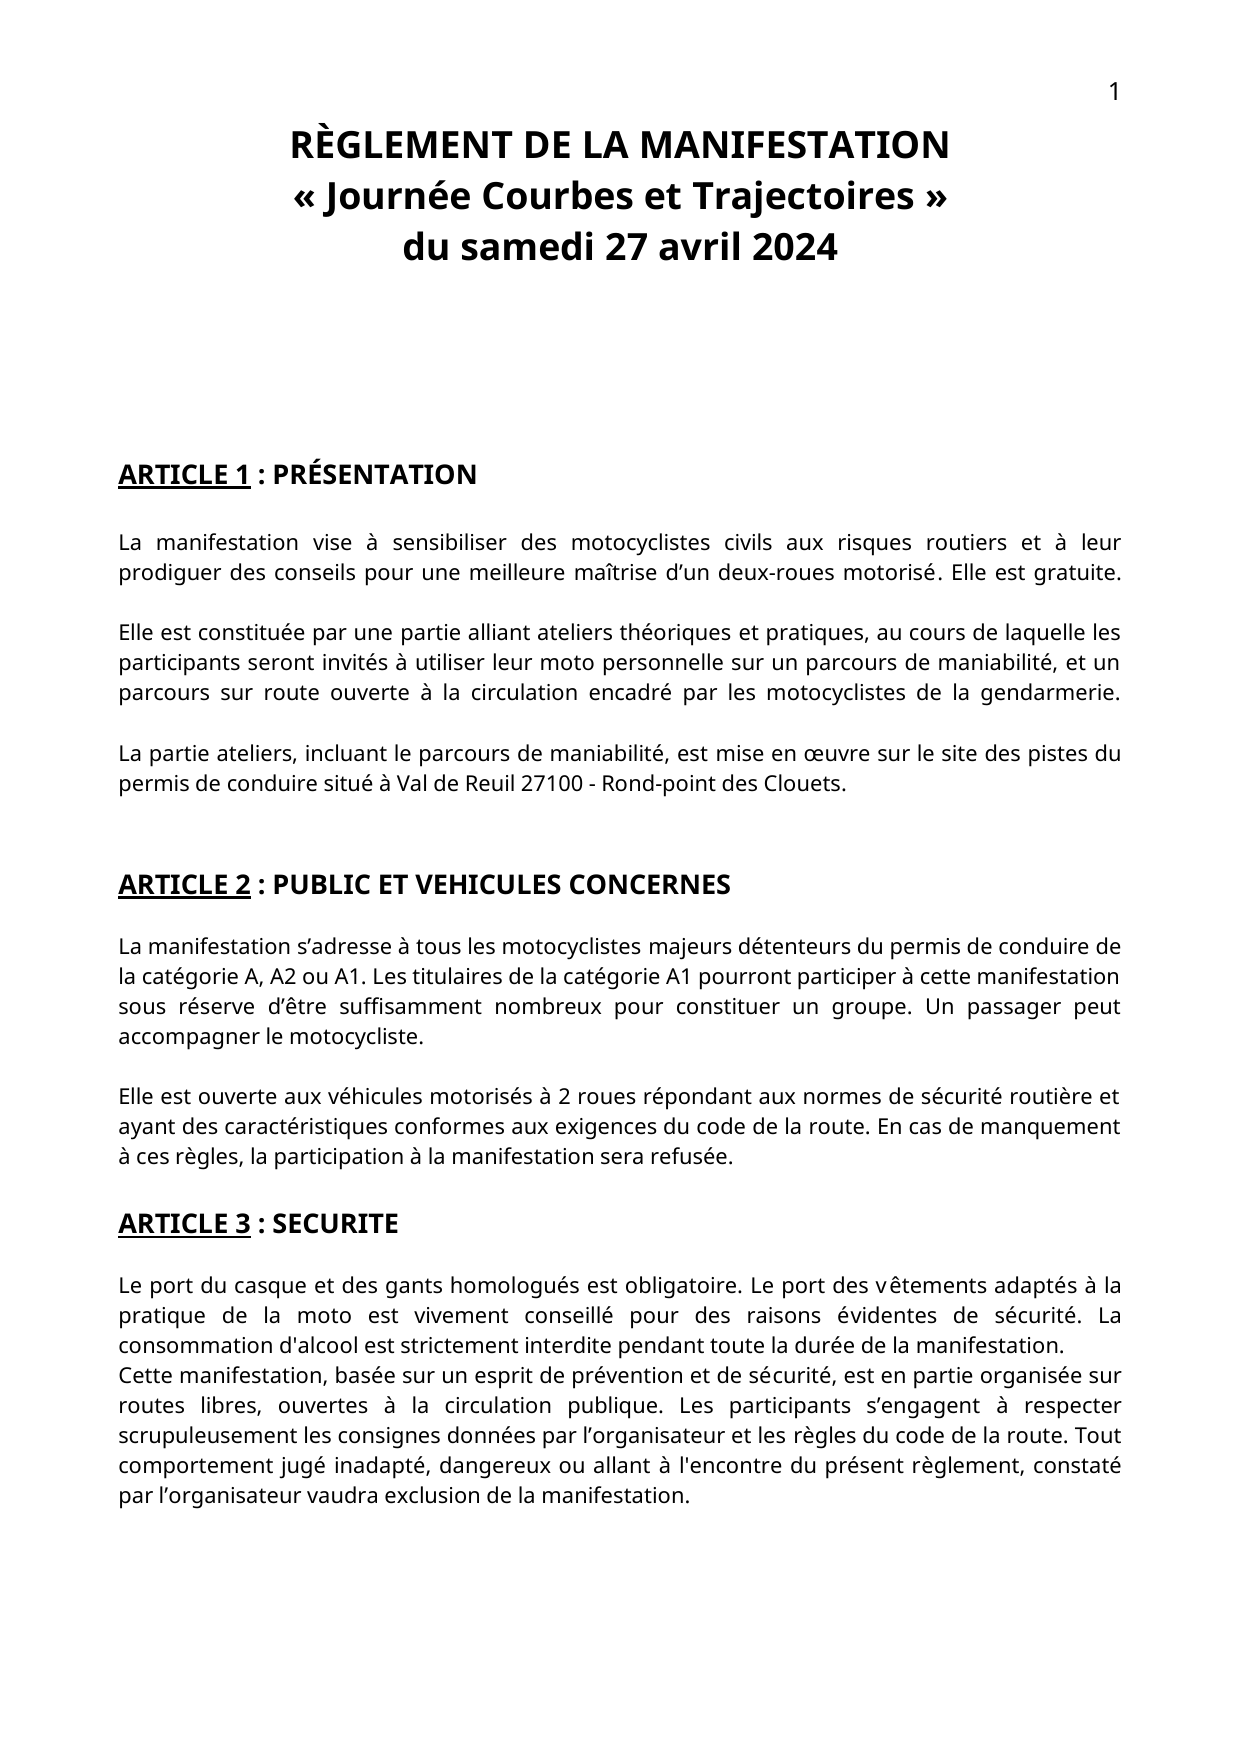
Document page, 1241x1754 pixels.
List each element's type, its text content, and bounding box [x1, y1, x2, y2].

text Cette manifestation, basée sur un esprit de prévention et de sécurité, est en partie organisée sur routes libres, ouvertes à la circulation publique. Les participants s’engagent à respecter scrupuleusement les consignes données par l’organisateur et les règles du code de la route. Tout comportement jugé inadapté, dangereux ou allant à l'encontre du présent règlement, constaté par l’organisateur vaudra exclusion de la manifestation. [118, 1360, 1122, 1510]
subtitle RÈGLEMENT DE LA MANIFESTATION [118, 118, 1122, 169]
subtitle ARTICLE 3 : SECURITE [118, 1205, 1122, 1242]
text La manifestation vise à sensibiliser des motocyclistes civils aux risques routiers et à leur prodiguer des conseils pour une meilleure maîtrise d’un deux-roues motorisé. Elle est gratuite. [118, 526, 1122, 616]
text Elle est ouverte aux véhicules motorisés à 2 roues répondant aux normes de sécurité routière et ayant des caractéristiques conformes aux exigences du code de la route. En cas de manquement à ces règles, la participation à la manifestation sera refusée. [118, 1081, 1122, 1171]
text Elle est constituée par une partie alliant ateliers théoriques et pratiques, au cours de laquelle les participants seront invités à utiliser leur moto personnelle sur un parcours de maniabilité, et un parcours sur route ouverte à la circulation encadré par les motocyclistes de la gendarmerie. [118, 616, 1122, 737]
text La partie ateliers, incluant le parcours de maniabilité, est mise en œuvre sur le site des pistes du permis de conduire situé à Val de Reuil 27100 - Rond-point des Clouets. [118, 737, 1122, 797]
subtitle du samedi 27 avril 2024 [118, 220, 1122, 271]
subtitle ARTICLE 2 : PUBLIC ET VEHICULES CONCERNES [118, 865, 1122, 902]
subtitle ARTICLE 1 : PRÉSENTATION [118, 455, 1122, 492]
subtitle « Journée Courbes et Trajectoires » [118, 169, 1122, 220]
text La manifestation s’adresse à tous les motocyclistes majeurs détenteurs du permis de conduire de la catégorie A, A2 ou A1. Les titulaires de la catégorie A1 pourront participer à cette manifestation sous réserve d’être suffisamment nombreux pour constituer un groupe. Un passager peut accompagner le motocycliste. [118, 931, 1122, 1051]
text Le port du casque et des gants homologués est obligatoire. Le port des vêtements adaptés à la pratique de la moto est vivement conseillé pour des raisons évidentes de sécurité. La consommation d'alcool est strictement interdite pendant toute la durée de la manifestation. [118, 1270, 1122, 1360]
